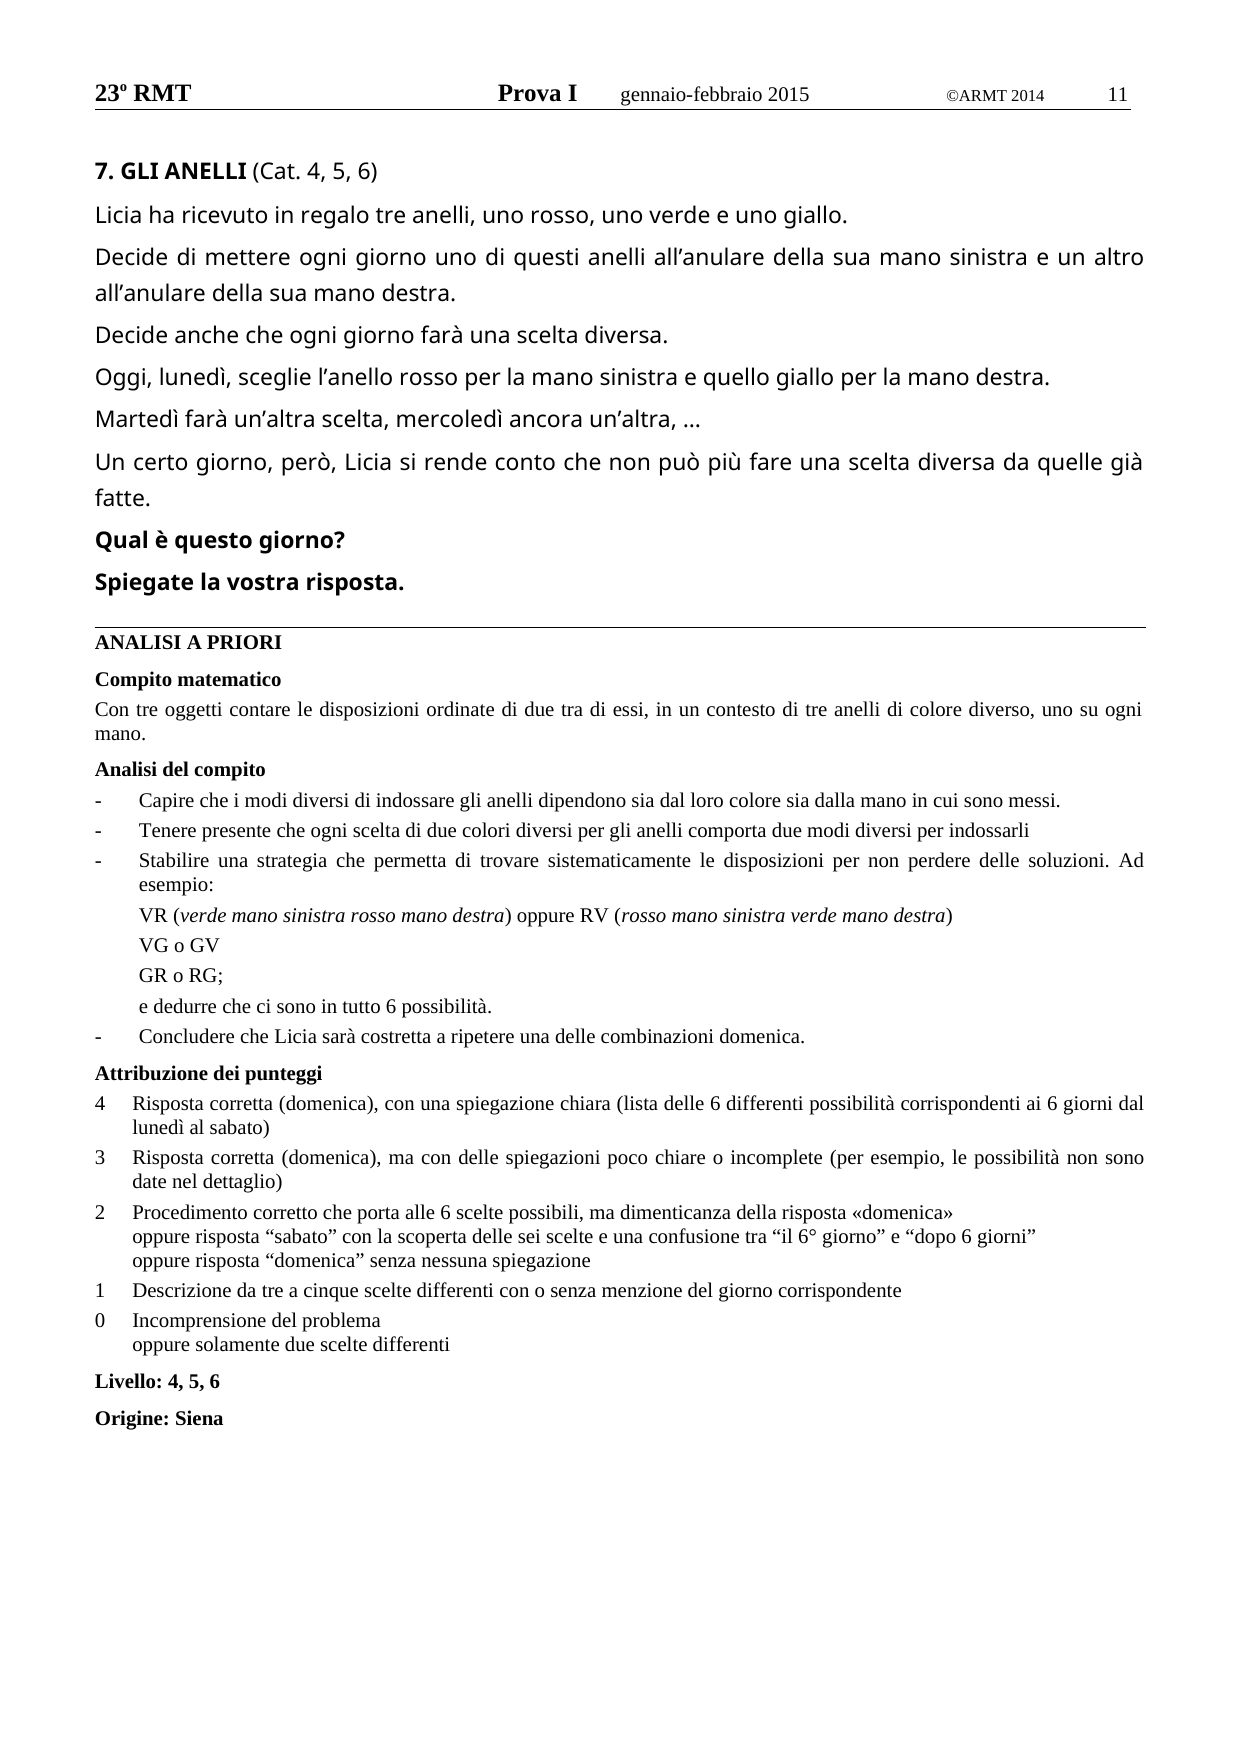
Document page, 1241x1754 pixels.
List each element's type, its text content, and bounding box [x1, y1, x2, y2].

text 0 Incomprensione del problema [94, 1308, 1146, 1332]
text - Tenere presente che ogni scelta di due colori diversi per gli anelli comporta due modi diversi per indossarli [94, 818, 1146, 842]
text oppure solamente due scelte differenti [94, 1332, 1146, 1356]
text Licia ha ricevuto in regalo tre anelli, uno rosso, uno verde e uno giallo. [94, 199, 1146, 230]
text Analisi del compito [94, 757, 1146, 781]
text 3 Risposta corretta (domenica), ma con delle spiegazioni poco chiare o incomplete (per esempio, le possibilità non sono date nel dettaglio) [94, 1145, 1146, 1193]
text oppure risposta “sabato” con la scoperta delle sei scelte e una confusione tra “il 6° giorno” e “dopo 6 giorni” [132, 1224, 1146, 1248]
text VG o GV [139, 933, 1146, 957]
text Con tre oggetti contare le disposizioni ordinate di due tra di essi, in un contesto di tre anelli di colore diverso, uno su ogni mano. [94, 697, 1146, 745]
text ANALisi A PRIORI [94, 628, 1146, 654]
text 2 Procedimento corretto che porta alle 6 scelte possibili, ma dimenticanza della risposta «domenica» [94, 1199, 1146, 1224]
text - Concludere che Licia sarà costretta a ripetere una delle combinazioni domenica. [94, 1024, 1146, 1048]
text VR (verde mano sinistra rosso mano destra) oppure RV (rosso mano sinistra verde mano destra) [139, 903, 1146, 927]
text Qual è questo giorno? [94, 524, 1146, 555]
text Martedì farà un’altra scelta, mercoledì ancora un’altra, … [94, 403, 1146, 434]
text - Stabilire una strategia che permetta di trovare sistematicamente le disposizioni per non perdere delle soluzioni. Ad esempio: [94, 848, 1146, 896]
text 7. GLI ANELLI (Cat. 4, 5, 6) [94, 155, 1146, 186]
text Spiegate la vostra risposta. [94, 566, 1146, 597]
text Attribuzione dei punteggi [94, 1061, 1146, 1084]
text Decide di mettere ogni giorno uno di questi anelli all’anulare della sua mano sinistra e un altro all’anulare della sua mano destra. [94, 241, 1146, 308]
text Livello: 4, 5, 6 [94, 1369, 1146, 1393]
text 4 Risposta corretta (domenica), con una spiegazione chiara (lista delle 6 differenti possibilità corrispondenti ai 6 giorni dal lunedì al sabato) [94, 1091, 1146, 1139]
text Un certo giorno, però, Licia si rende conto che non può più fare una scelta diversa da quelle già fatte. [94, 446, 1146, 513]
text - Capire che i modi diversi di indossare gli anelli dipendono sia dal loro colore sia dalla mano in cui sono messi. [94, 788, 1146, 812]
text Oggi, lunedì, sceglie l’anello rosso per la mano sinistra e quello giallo per la mano destra. [94, 361, 1146, 392]
text Compito matematico [94, 666, 1146, 691]
text oppure risposta “domenica” senza nessuna spiegazione [94, 1248, 1146, 1272]
text Origine: Siena [94, 1406, 1146, 1429]
text Decide anche che ogni giorno farà una scelta diversa. [94, 319, 1146, 350]
text 1 Descrizione da tre a cinque scelte differenti con o senza menzione del giorno corrispondente [94, 1278, 1146, 1302]
text GR o RG; [139, 963, 1146, 987]
text e dedurre che ci sono in tutto 6 possibilità. [139, 994, 1146, 1018]
